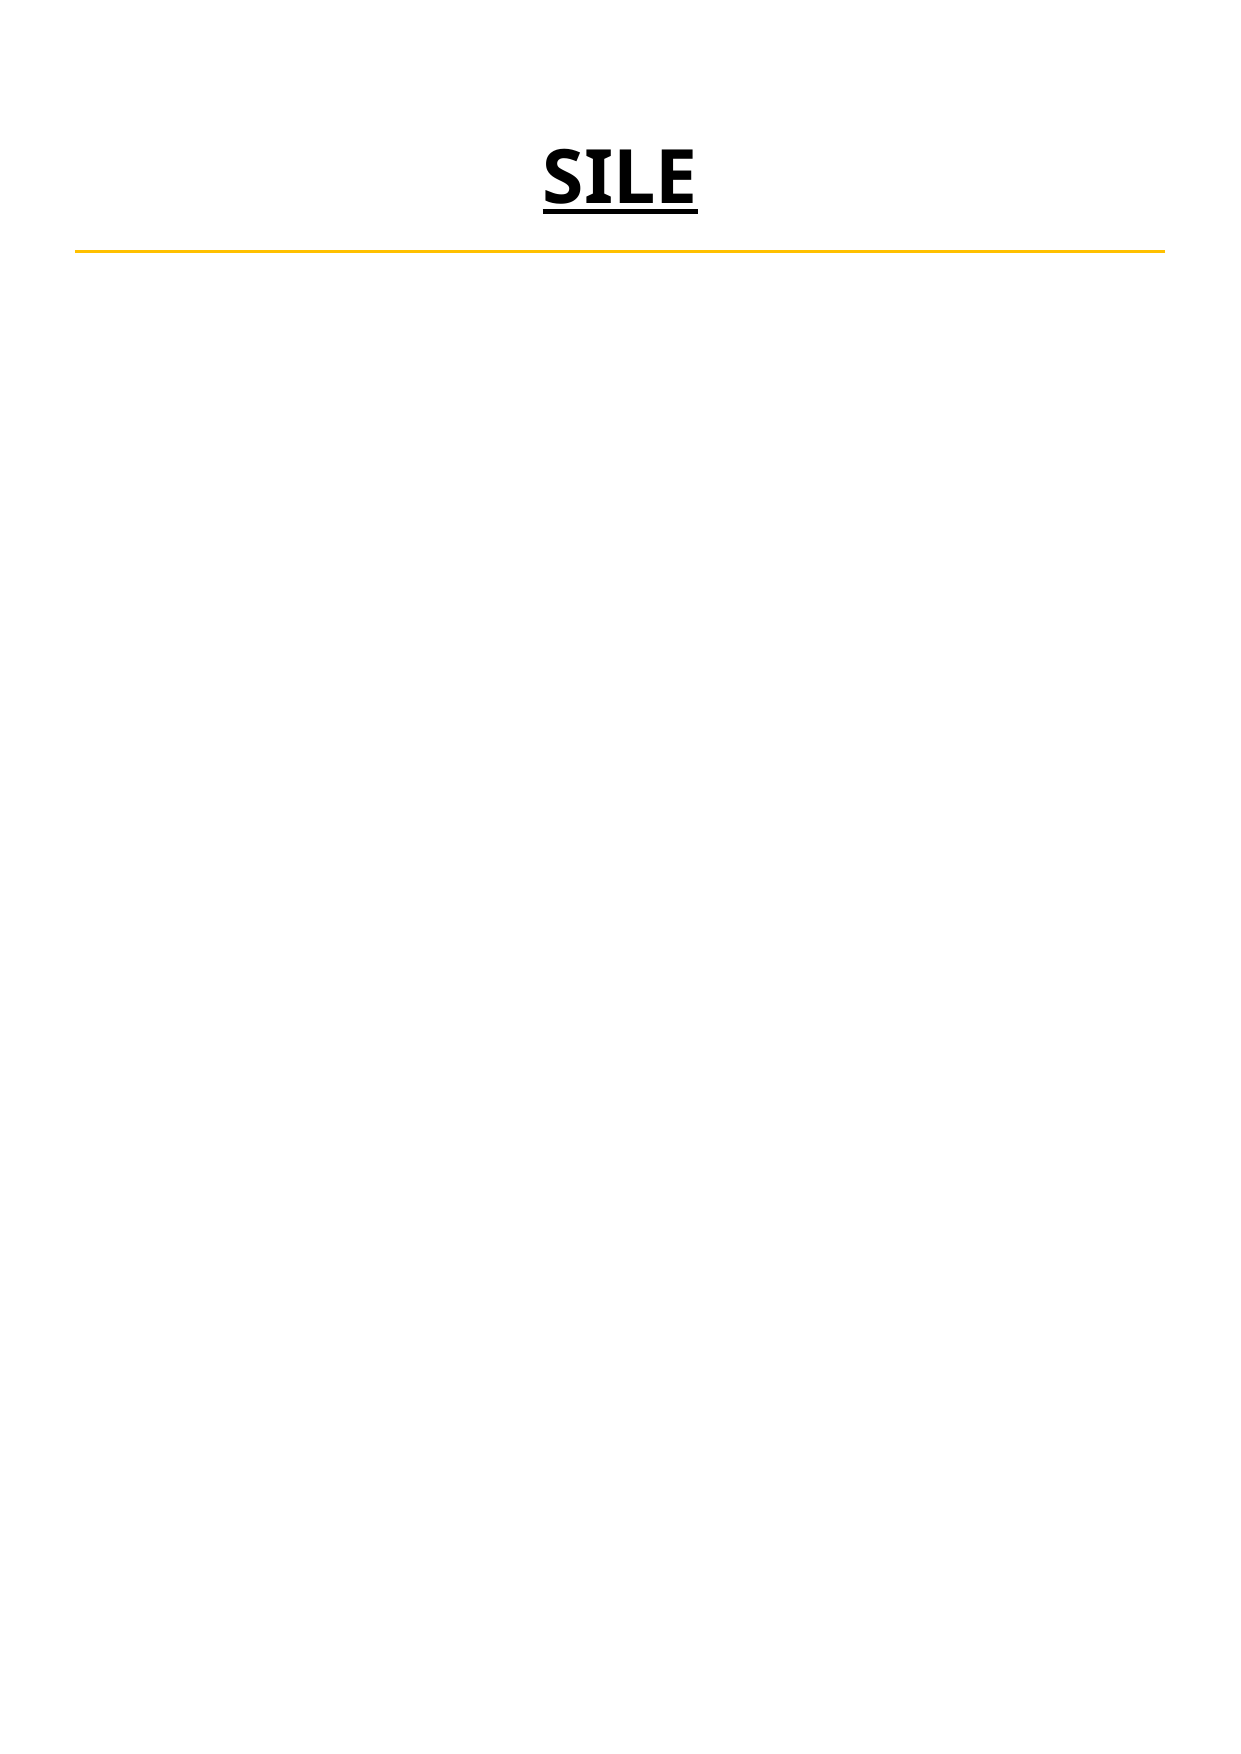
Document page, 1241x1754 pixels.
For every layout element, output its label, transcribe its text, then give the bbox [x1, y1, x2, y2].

subtitle SILE [75, 123, 1165, 250]
